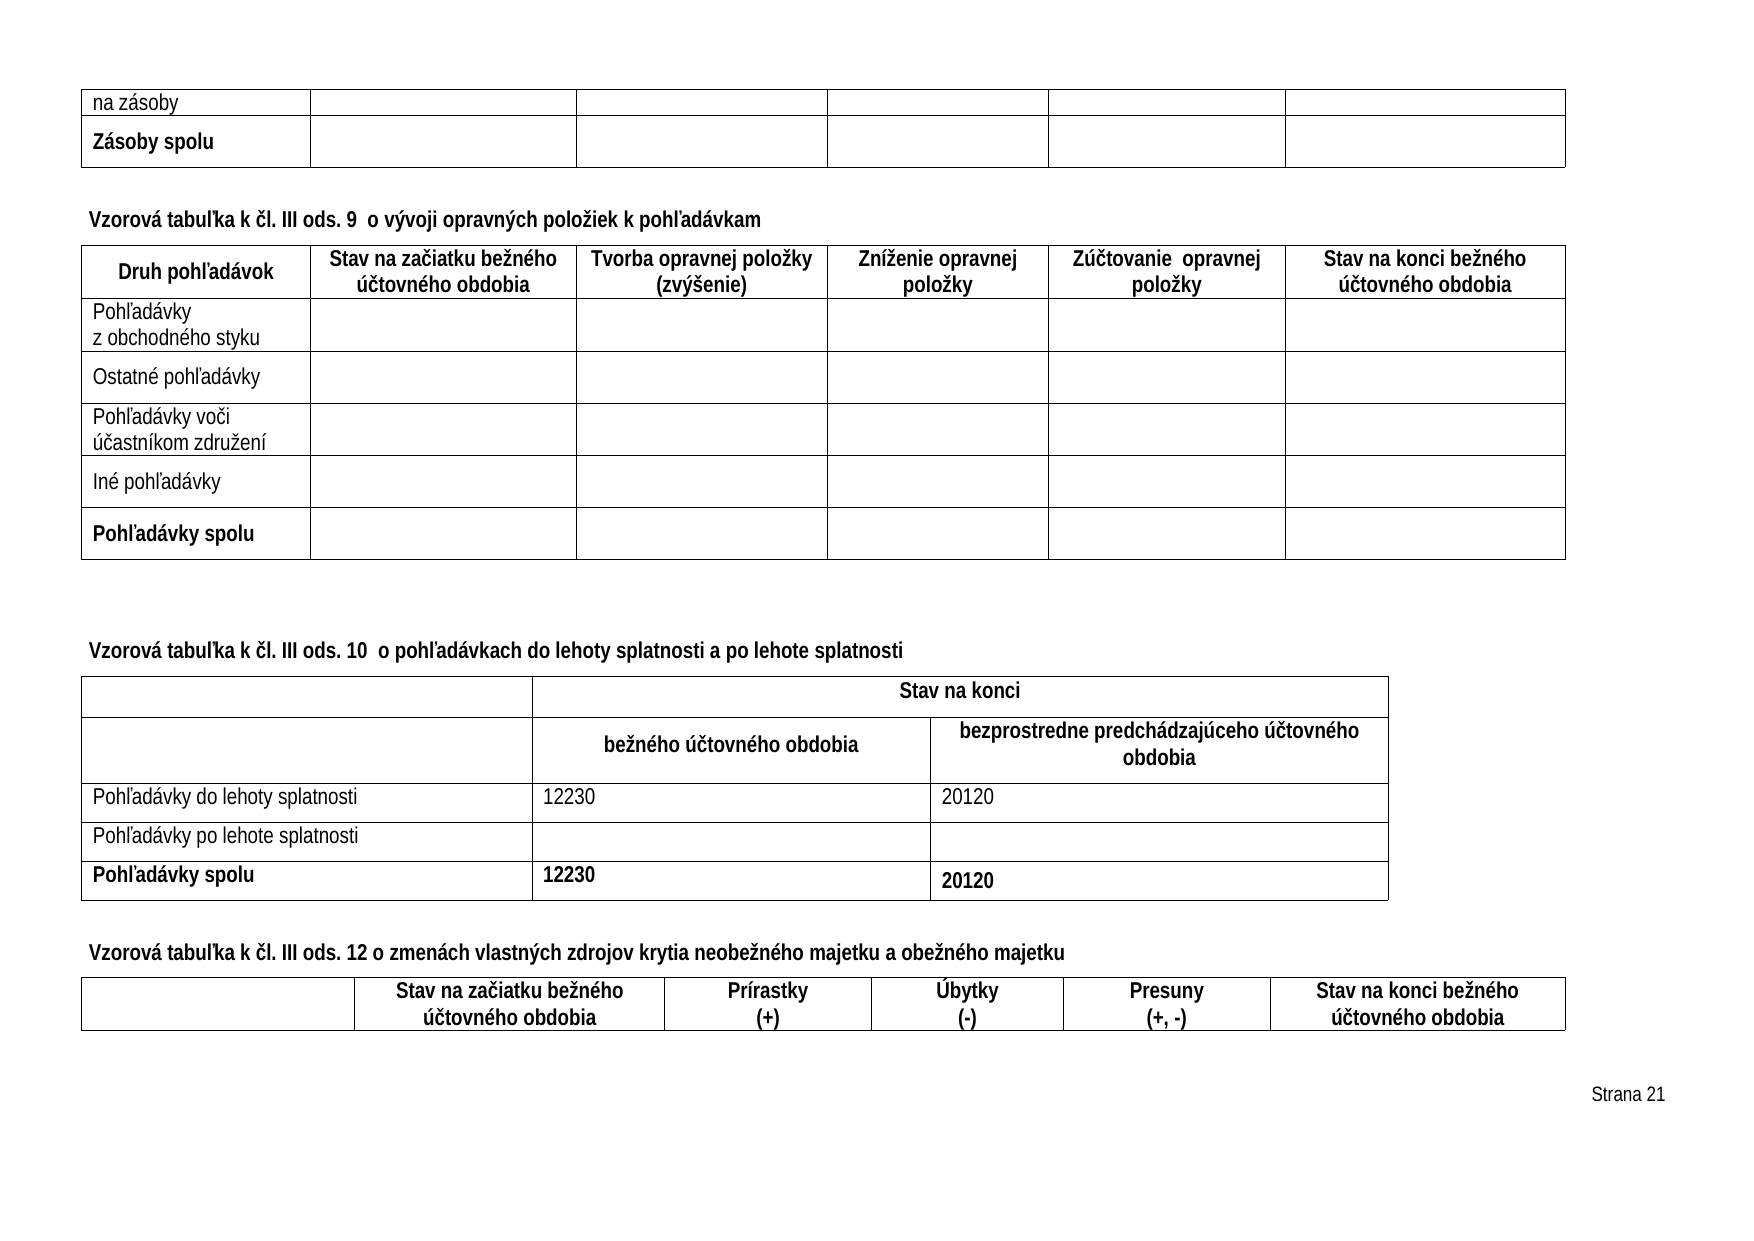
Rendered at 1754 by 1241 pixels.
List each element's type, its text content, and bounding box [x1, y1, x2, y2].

table_header Stav na konci [533, 677, 1388, 717]
table_cell [828, 404, 1048, 455]
table_cell Iné pohľadávky [82, 456, 310, 507]
table_cell Pohľadávky voči účastníkom združení [82, 404, 310, 455]
table_cell bezprostredne predchádzajúceho účtovného obdobia [931, 718, 1388, 783]
table_cell [1286, 456, 1565, 507]
text Vzorová tabuľka k čl. III ods. 9 o vývoji opravných položiek k pohľadávkam [89, 206, 1665, 232]
table_cell [577, 456, 827, 507]
table_cell [1049, 508, 1285, 559]
text Vzorová tabuľka k čl. III ods. 10 o pohľadávkach do lehoty splatnosti a po lehote splatnosti [89, 637, 1665, 663]
table_cell [828, 299, 1048, 351]
table_cell [577, 508, 827, 559]
table_cell [1049, 90, 1285, 115]
table_cell [1049, 116, 1285, 167]
text Vzorová tabuľka k čl. III ods. 12 o zmenách vlastných zdrojov krytia neobežného majetku a obežného majetku [89, 938, 1665, 965]
table_cell [828, 508, 1048, 559]
table_cell 12230 [533, 784, 930, 822]
table_cell [311, 508, 576, 559]
table_header Zníženie opravnej položky [828, 246, 1048, 298]
table_cell 20120 [931, 862, 1388, 899]
table_header Stav na začiatku bežného účtovného obdobia [355, 978, 664, 1030]
table_cell [311, 456, 576, 507]
table_cell [1286, 90, 1565, 115]
table_cell [577, 352, 827, 402]
table_header Presuny (+, -) [1064, 978, 1270, 1030]
table_cell [828, 116, 1048, 167]
table_cell [577, 90, 827, 115]
table_header [82, 677, 532, 717]
table_cell [577, 299, 827, 351]
table_cell [931, 823, 1388, 861]
table_header Stav na konci bežného účtovného obdobia [1286, 246, 1565, 298]
table_cell na zásoby [82, 90, 310, 115]
table_cell Pohľadávky do lehoty splatnosti [82, 784, 532, 822]
table_cell [577, 404, 827, 455]
table_cell Pohľadávky z obchodného styku [82, 299, 310, 351]
table_cell Pohľadávky spolu [82, 862, 532, 899]
table_cell bežného účtovného obdobia [533, 718, 930, 783]
table_cell [1286, 116, 1565, 167]
table_cell 20120 [931, 784, 1388, 822]
table_cell [1049, 299, 1285, 351]
table_cell Ostatné pohľadávky [82, 352, 310, 402]
table_cell [311, 90, 576, 115]
table_header Zúčtovanie opravnej položky [1049, 246, 1285, 298]
table_cell Zásoby spolu [82, 116, 310, 167]
table_cell [82, 718, 532, 783]
table_cell [311, 299, 576, 351]
table_header [82, 978, 354, 1030]
table_cell [828, 456, 1048, 507]
table_cell [1286, 508, 1565, 559]
table_cell [577, 116, 827, 167]
table_cell [1286, 299, 1565, 351]
table_cell Pohľadávky po lehote splatnosti [82, 823, 532, 861]
table_header Stav na začiatku bežného účtovného obdobia [311, 246, 576, 298]
table_cell [1049, 456, 1285, 507]
table_header Tvorba opravnej položky (zvýšenie) [577, 246, 827, 298]
table_cell [1286, 404, 1565, 455]
table_cell [1049, 404, 1285, 455]
table_cell 12230 [533, 862, 930, 899]
table_cell [533, 823, 930, 861]
table_cell [311, 352, 576, 402]
table_header Prírastky (+) [665, 978, 871, 1030]
table_cell Pohľadávky spolu [82, 508, 310, 559]
table_cell [828, 352, 1048, 402]
table_cell [828, 90, 1048, 115]
table_cell [311, 404, 576, 455]
table_cell [1049, 352, 1285, 402]
table_header Druh pohľadávok [82, 246, 310, 298]
table_cell [311, 116, 576, 167]
table_header Stav na konci bežného účtovného obdobia [1271, 978, 1565, 1030]
table_header Úbytky (-) [872, 978, 1063, 1030]
table_cell [1286, 352, 1565, 402]
